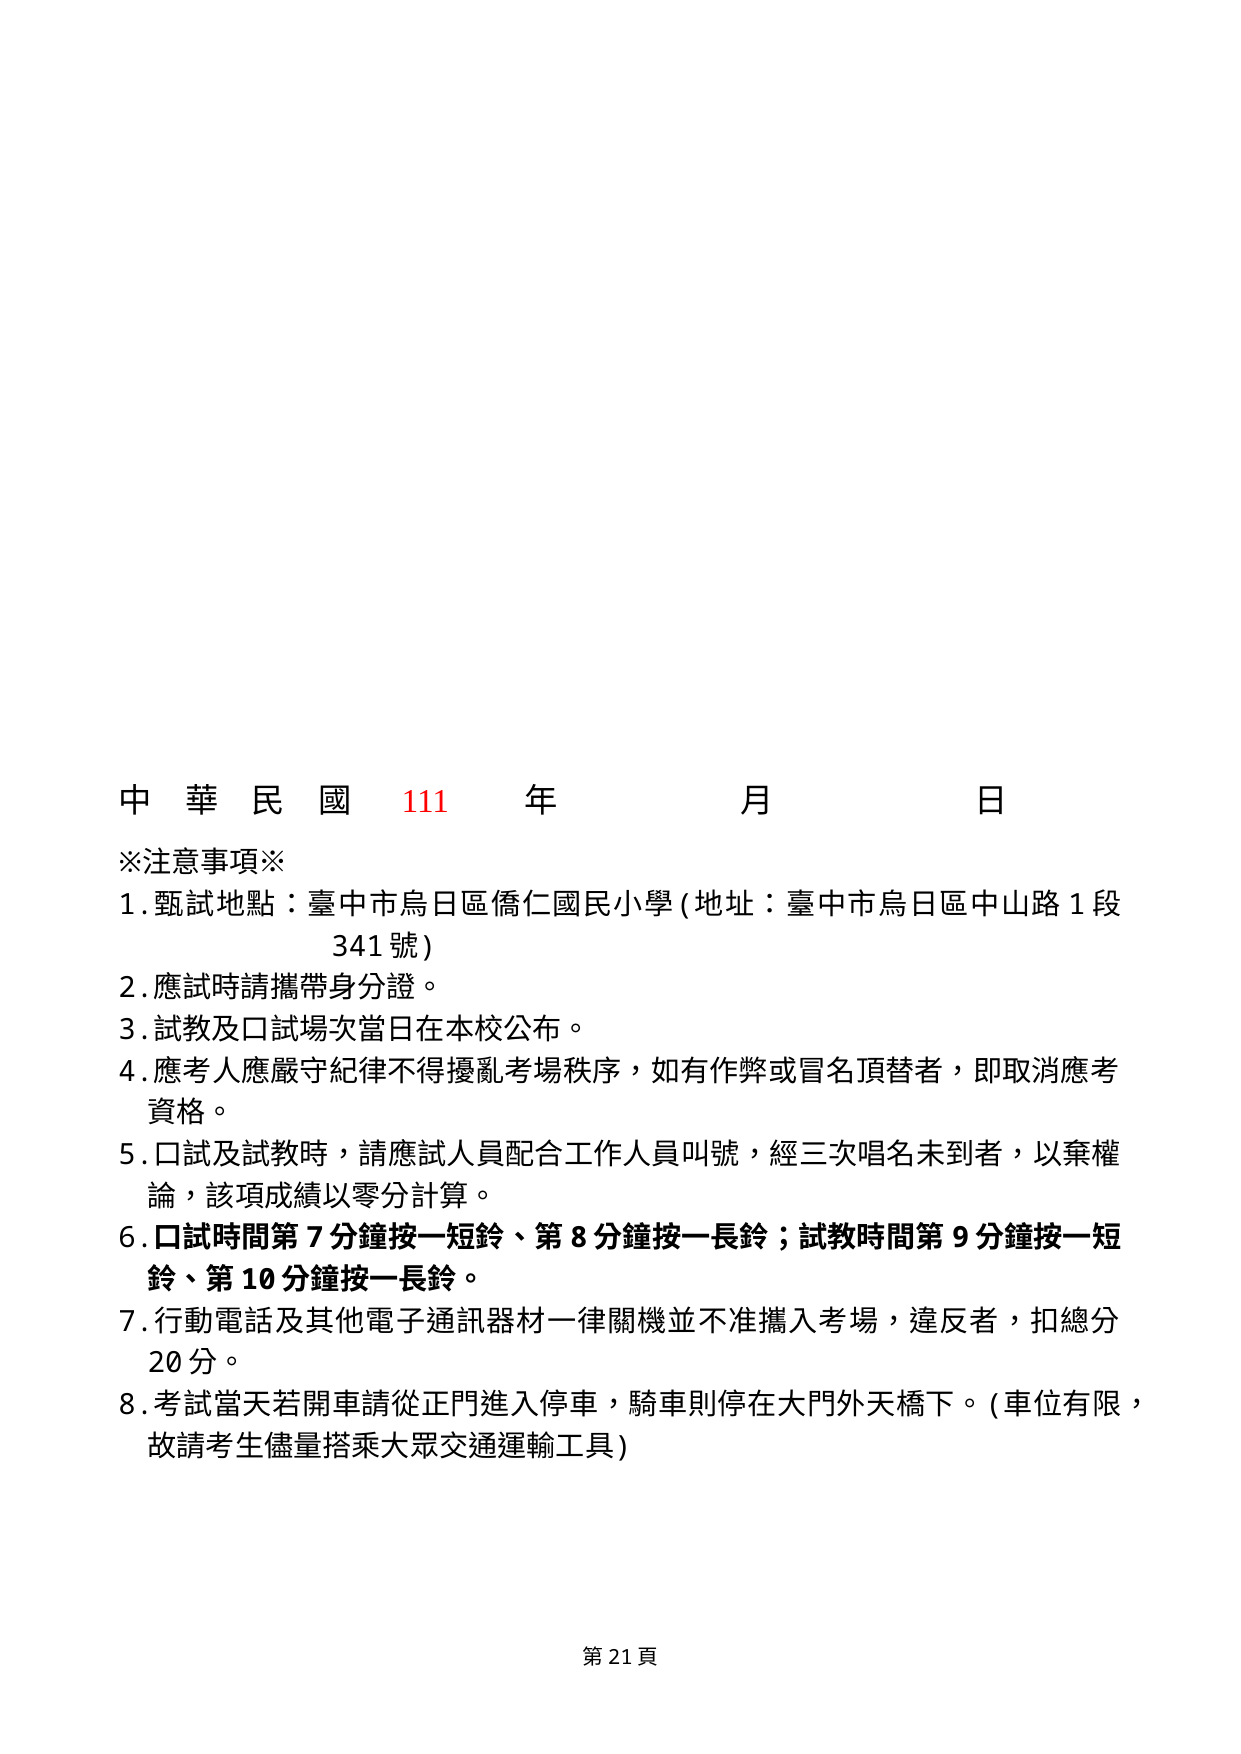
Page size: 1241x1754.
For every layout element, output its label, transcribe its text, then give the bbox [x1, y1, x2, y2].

text 2.應試時請攜帶身分證。 [118, 964, 1122, 1006]
text 4.應考人應嚴守紀律不得擾亂考場秩序，如有作弊或冒名頂替者，即取消應考資格。 [118, 1048, 1122, 1131]
text 5.口試及試教時，請應試人員配合工作人員叫號，經三次唱名未到者，以棄權論，該項成績以零分計算。 [118, 1131, 1122, 1214]
text 中 華 民 國 111 年 月 日 [118, 756, 1122, 818]
text ※注意事項※ [118, 818, 1122, 881]
text 3.試教及口試場次當日在本校公布。 [118, 1006, 1122, 1048]
text 7.行動電話及其他電子通訊器材一律關機並不准攜入考場，違反者，扣總分20分。 [118, 1298, 1122, 1381]
text 6.口試時間第7分鐘按一短鈴、第8分鐘按一長鈴；試教時間第9分鐘按一短鈴、第10分鐘按一長鈴。 [118, 1214, 1122, 1298]
text 8.考試當天若開車請從正門進入停車，騎車則停在大門外天橋下。(車位有限，故請考生儘量搭乘大眾交通運輸工具) [118, 1381, 1122, 1464]
text 1.甄試地點：臺中市烏日區僑仁國民小學(地址：臺中市烏日區中山路1段341號) [118, 881, 1122, 964]
